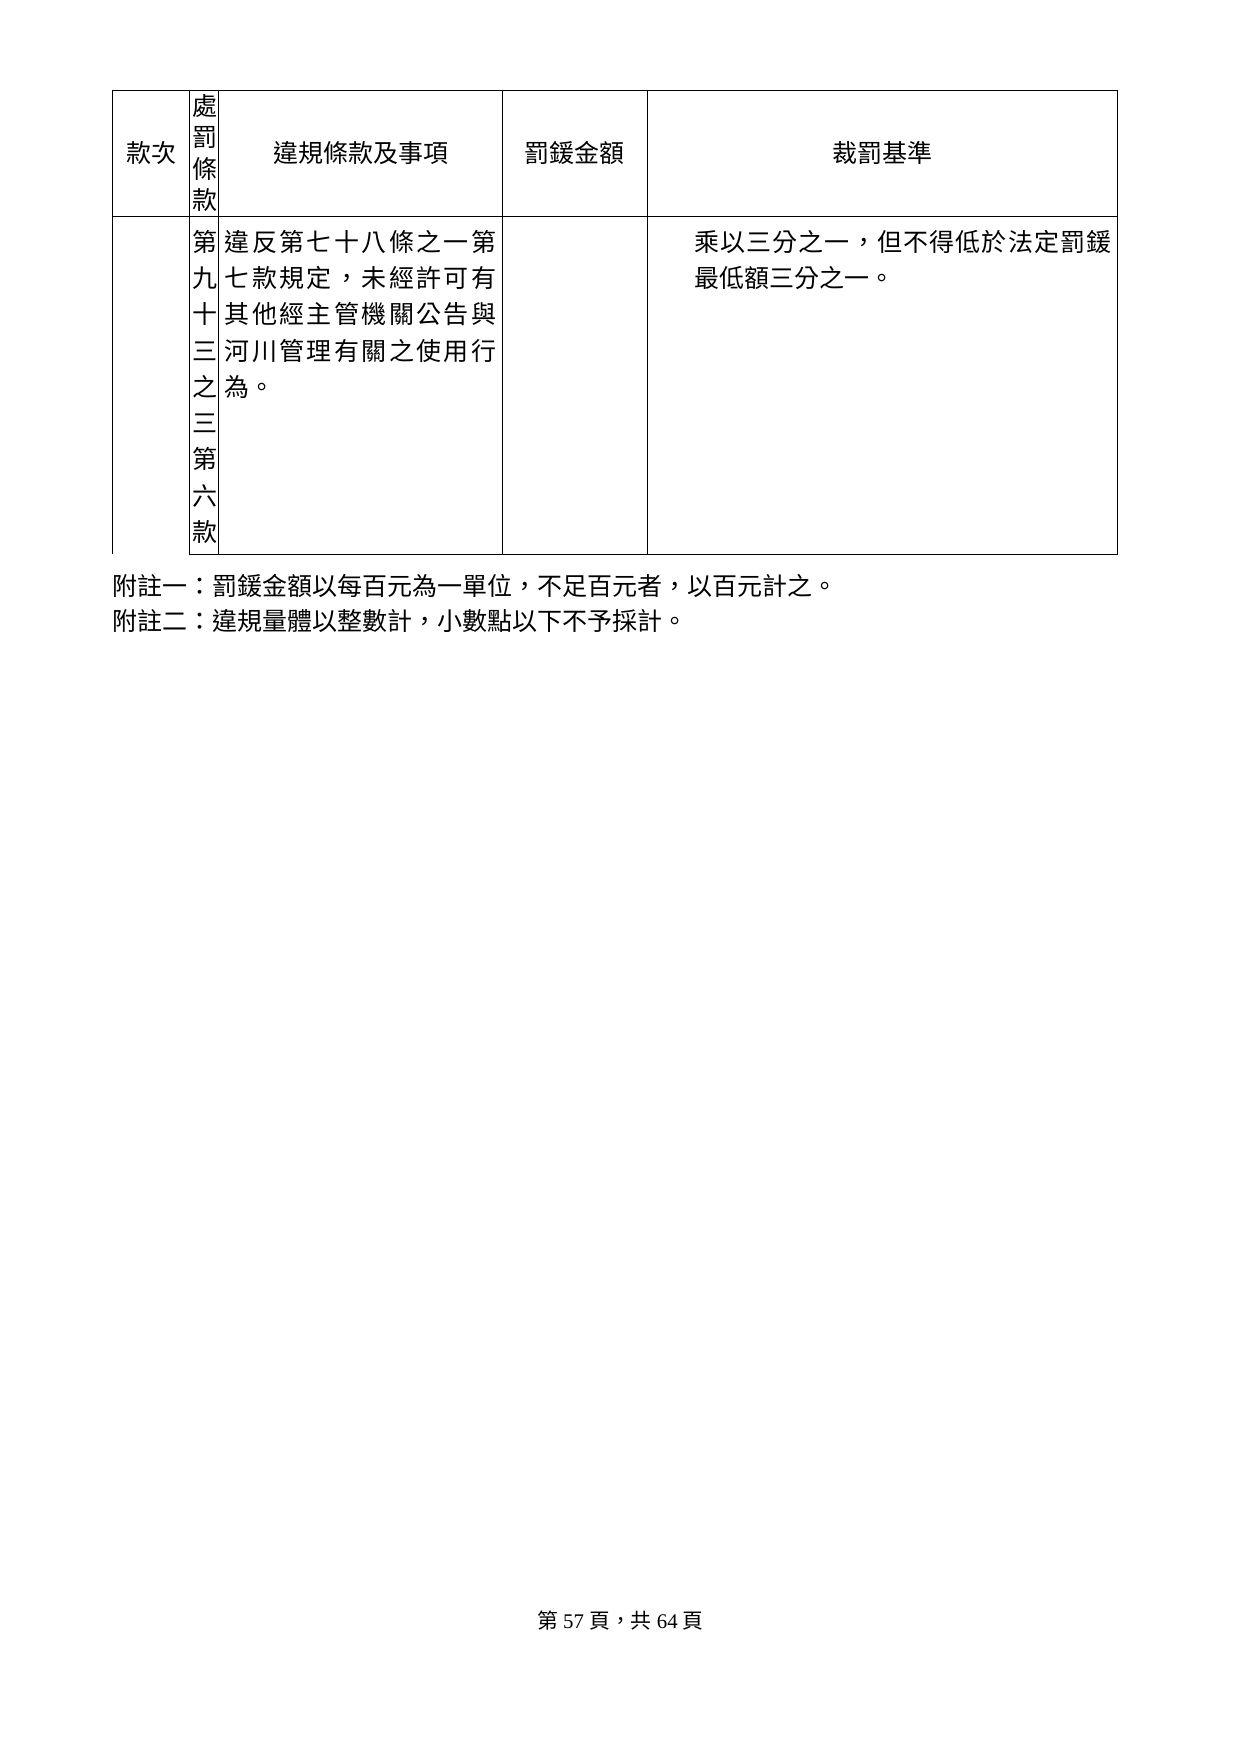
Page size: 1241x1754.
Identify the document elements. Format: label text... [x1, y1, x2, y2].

table_header 款次 [113, 91, 189, 216]
table_header 裁罰基準 [648, 91, 1117, 216]
table_cell [503, 217, 647, 554]
text 附註二：違規量體以整數計，小數點以下不予採計。 [112, 605, 1128, 637]
table_cell 違反第七十八條之一第七款規定，未經許可有其他經主管機關公告與河川管理有關之使用行為。 [219, 217, 502, 554]
table_cell [113, 217, 189, 554]
table_header 處罰條款 [190, 91, 218, 216]
table_header 違規條款及事項 [219, 91, 502, 216]
table_header 罰鍰金額 [503, 91, 647, 216]
text 附註一：罰鍰金額以每百元為一單位，不足百元者，以百元計之。 [112, 555, 1128, 605]
table_cell 第九十三之三第六款 [190, 217, 218, 554]
table_cell 乘以三分之一，但不得低於法定罰鍰最低額三分之一。 [648, 217, 1117, 554]
